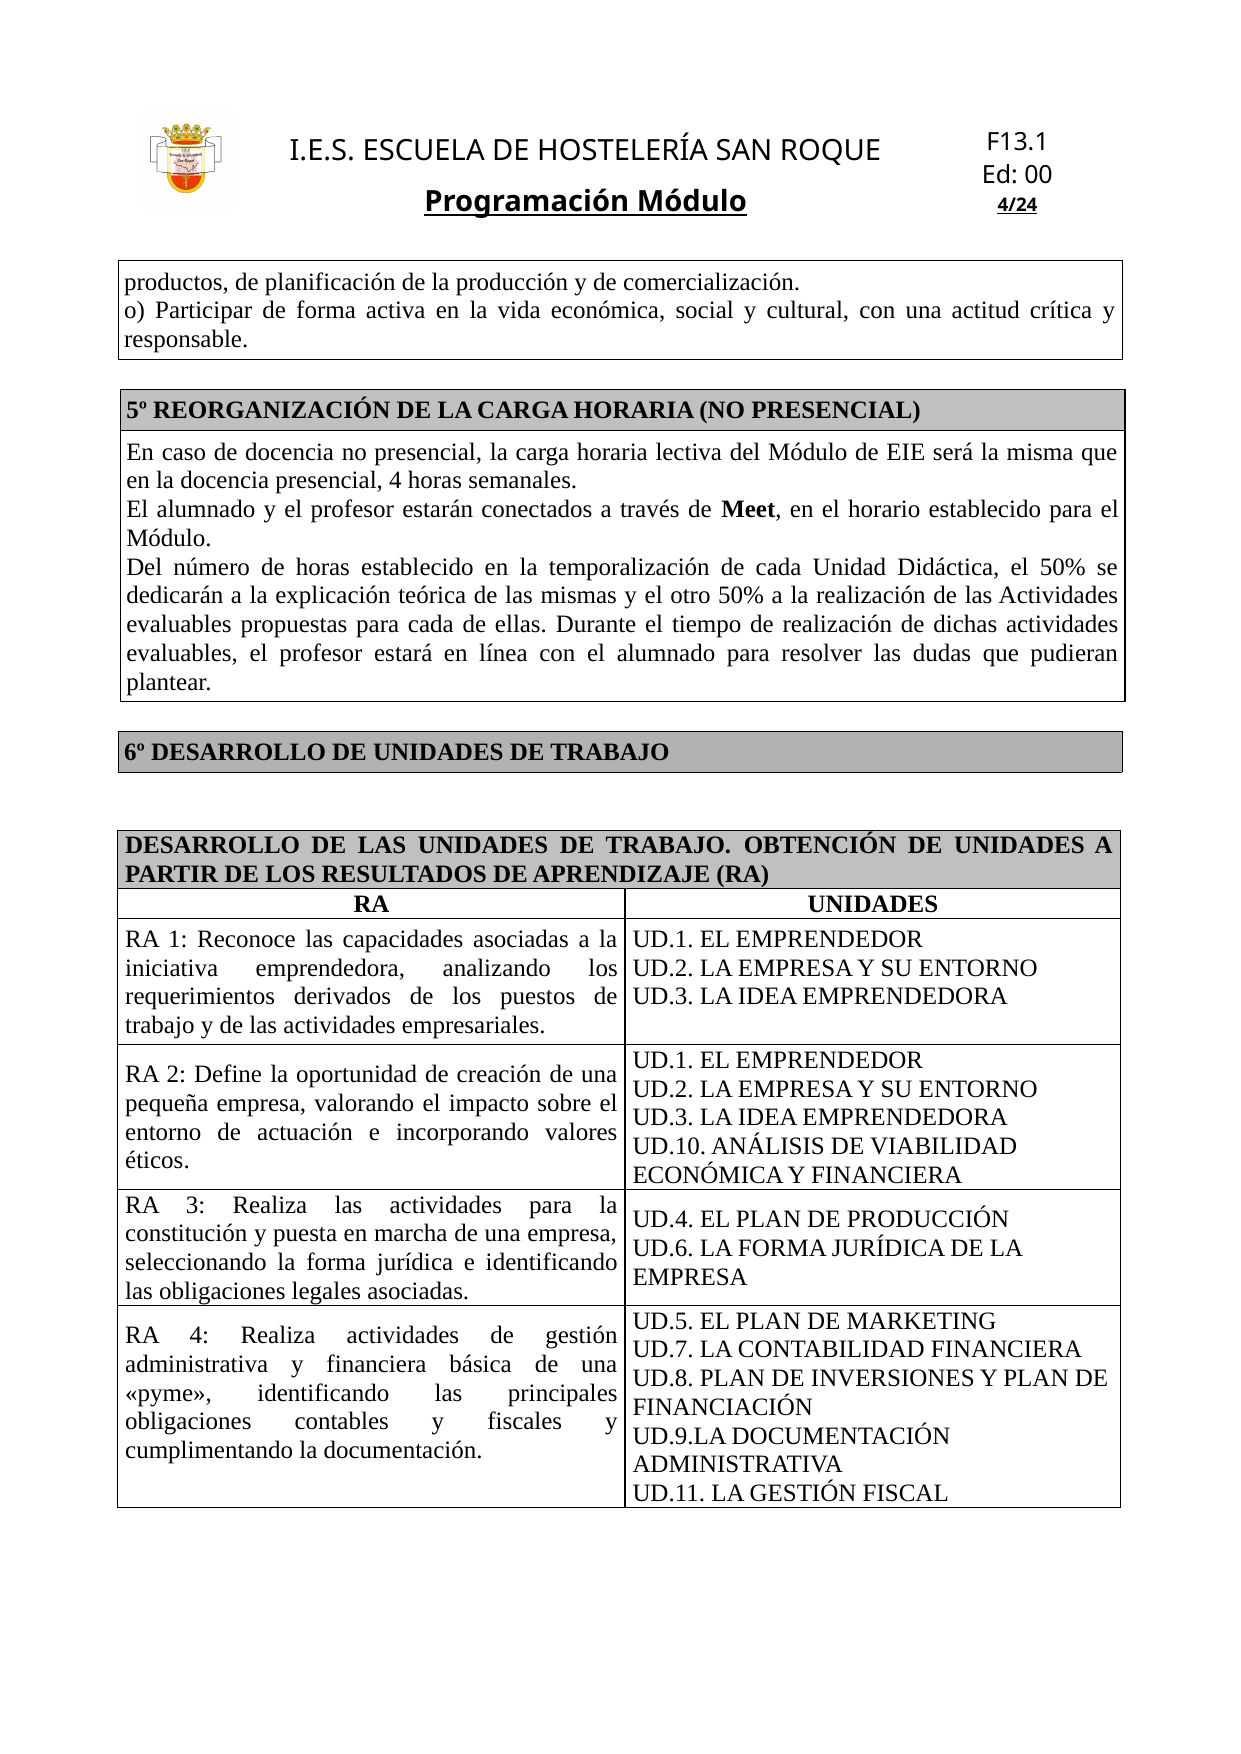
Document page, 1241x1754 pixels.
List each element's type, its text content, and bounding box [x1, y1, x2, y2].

table_header DESARROLLO DE LAS UNIDADES DE TRABAJO. OBTENCIÓN DE UNIDADES A PARTIR DE LOS RESULTADOS DE APRENDIZAJE (RA) [118, 831, 1120, 888]
table_cell RA 2: Define la oportunidad de creación de una pequeña empresa, valorando el impacto sobre el entorno de actuación e incorporando valores éticos. [118, 1045, 624, 1189]
table_header 5º REORGANIZACIÓN DE LA CARGA HORARIA (NO PRESENCIAL) [121, 390, 1124, 430]
table_cell UD.5. EL PLAN DE MARKETING UD.7. LA CONTABILIDAD FINANCIERA UD.8. PLAN DE INVERSIONES Y PLAN DE FINANCIACIÓN UD.9.LA DOCUMENTACIÓN ADMINISTRATIVA UD.11. LA GESTIÓN FISCAL [626, 1306, 1120, 1507]
table_cell UD.4. EL PLAN DE PRODUCCIÓN UD.6. LA FORMA JURÍDICA DE LA EMPRESA [626, 1190, 1120, 1305]
table_header 6º DESARROLLO DE UNIDADES DE TRABAJO [119, 732, 1122, 772]
picture [139, 109, 234, 210]
table_cell UD.1. EL EMPRENDEDOR UD.2. LA EMPRESA Y SU ENTORNO UD.3. LA IDEA EMPRENDEDORA [626, 919, 1120, 1044]
table_cell RA [118, 889, 624, 918]
table_cell En caso de docencia no presencial, la carga horaria lectiva del Módulo de EIE será la misma que en la docencia presencial, 4 horas semanales. El alumnado y el profesor estarán conectados a través de Meet, en el horario establecido para el Módulo. Del número de horas establecido en la temporalización de cada Unidad Didáctica, el 50% se dedicarán a la explicación teórica de las mismas y el otro 50% a la realización de las Actividades evaluables propuestas para cada de ellas. Durante el tiempo de realización de dichas actividades evaluables, el profesor estará en línea con el alumnado para resolver las dudas que pudieran plantear. [121, 431, 1124, 701]
table_cell RA 4: Realiza actividades de gestión administrativa y financiera básica de una «pyme», identificando las principales obligaciones contables y fiscales y cumplimentando la documentación. [118, 1306, 624, 1507]
table_cell RA 3: Realiza las actividades para la constitución y puesta en marcha de una empresa, seleccionando la forma jurídica e identificando las obligaciones legales asociadas. [118, 1190, 624, 1305]
table_cell RA 1: Reconoce las capacidades asociadas a la iniciativa emprendedora, analizando los requerimientos derivados de los puestos de trabajo y de las actividades empresariales. [118, 919, 624, 1044]
table_cell UNIDADES [626, 889, 1120, 918]
table_cell UD.1. EL EMPRENDEDOR UD.2. LA EMPRESA Y SU ENTORNO UD.3. LA IDEA EMPRENDEDORA UD.10. ANÁLISIS DE VIABILIDAD ECONÓMICA Y FINANCIERA [626, 1045, 1120, 1189]
table_cell productos, de planificación de la producción y de comercialización. o) Participar de forma activa en la vida económica, social y cultural, con una actitud crítica y responsable. [119, 261, 1122, 359]
